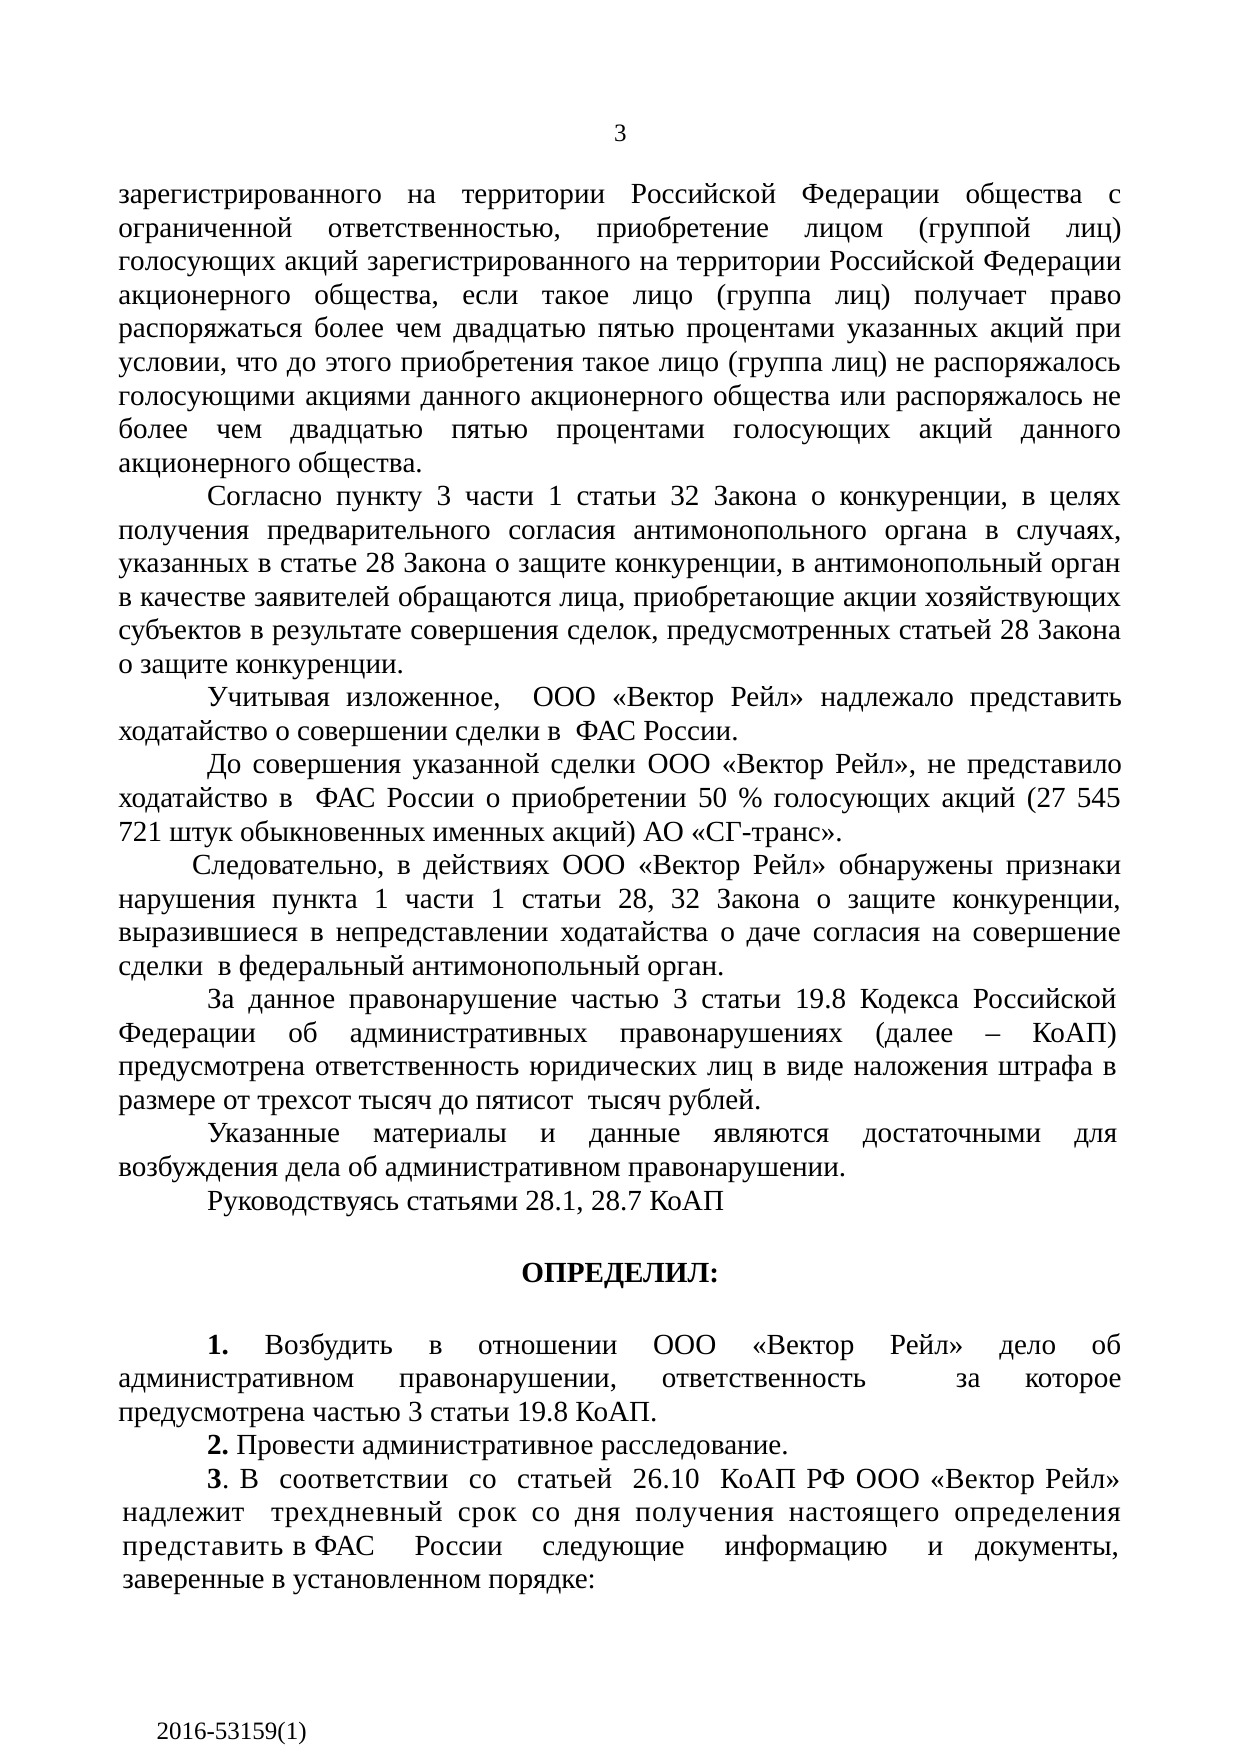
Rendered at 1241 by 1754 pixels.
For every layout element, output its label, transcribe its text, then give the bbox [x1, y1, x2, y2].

text 3. В соответствии со статьей 26.10 КоАП РФ ООО «Вектор Рейл» надлежит трехдневный срок со дня получения настоящего определения представить в ФАС России следующие информацию и документы, заверенные в установленном порядке: [122, 1461, 1122, 1595]
text Следовательно, в действиях ООО «Вектор Рейл» обнаружены признаки нарушения пункта 1 части 1 статьи 28, 32 Закона о защите конкуренции, выразившиеся в непредставлении ходатайства о даче согласия на совершение сделки в федеральный антимонопольный орган. [118, 847, 1122, 981]
text До совершения указанной сделки ООО «Вектор Рейл», не представило ходатайство в ФАС России о приобретении 50 % голосующих акций (27 545 721 штук обыкновенных именных акций) АО «СГ-транс». [118, 747, 1122, 847]
text Согласно пункту 3 части 1 статьи 32 Закона о конкуренции, в целях получения предварительного согласия антимонопольного органа в случаях, указанных в статье 28 Закона о защите конкуренции, в антимонопольный орган в качестве заявителей обращаются лица, приобретающие акции хозяйствующих субъектов в результате совершения сделок, предусмотренных статьей 28 Закона о защите конкуренции. [118, 478, 1122, 679]
text ОПРЕДЕЛИЛ: [118, 1255, 1122, 1288]
text зарегистрированного на территории Российской Федерации общества с ограниченной ответственностью, приобретение лицом (группой лиц) голосующих акций зарегистрированного на территории Российской Федерации акционерного общества, если такое лицо (группа лиц) получает право распоряжаться более чем двадцатью пятью процентами указанных акций при условии, что до этого приобретения такое лицо (группа лиц) не распоряжалось голосующими акциями данного акционерного общества или распоряжалось не более чем двадцатью пятью процентами голосующих акций данного акционерного общества. [118, 176, 1122, 478]
text За данное правонарушение частью 3 статьи 19.8 Кодекса Российской Федерации об административных правонарушениях (далее – КоАП) предусмотрена ответственность юридических лиц в виде наложения штрафа в размере от трехсот тысяч до пятисот тысяч рублей. [118, 981, 1118, 1116]
text 1. Возбудить в отношении ООО «Вектор Рейл» дело об административном правонарушении, ответственность за которое предусмотрена частью 3 статьи 19.8 КоАП. [118, 1327, 1122, 1427]
text Учитывая изложенное, ООО «Вектор Рейл» надлежало представить ходатайство о совершении сделки в ФАС России. [118, 679, 1122, 747]
text Указанные материалы и данные являются достаточными для возбуждения дела об административном правонарушении. [118, 1116, 1118, 1183]
text Руководствуясь статьями 28.1, 28.7 КоАП [118, 1183, 1118, 1216]
text 2. Провести административное расследование. [118, 1427, 1122, 1461]
